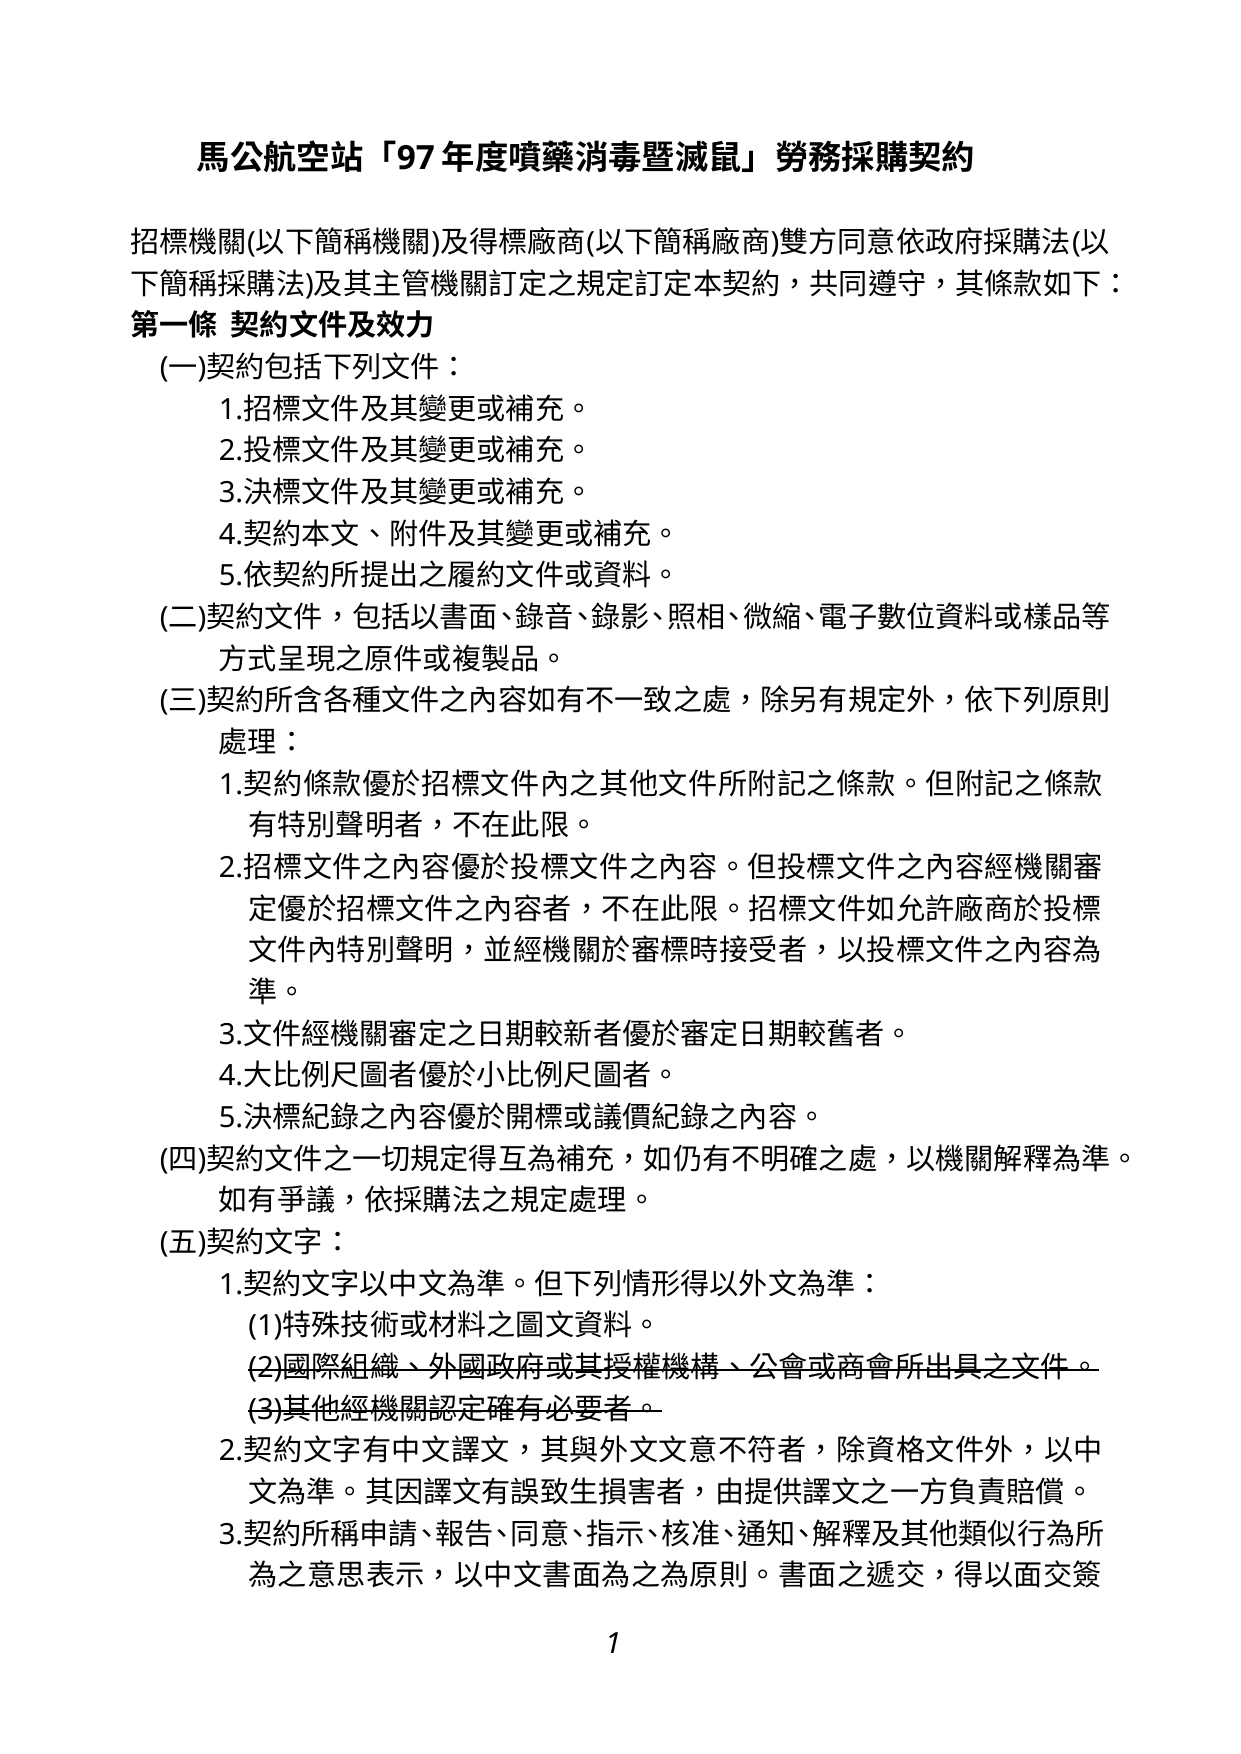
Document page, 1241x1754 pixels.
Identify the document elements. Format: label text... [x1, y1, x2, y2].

text 第一條 契約文件及效力 [130, 302, 1110, 344]
text 3.文件經機關審定之日期較新者優於審定日期較舊者。 [218, 1011, 1104, 1052]
list 4.契約本文、附件及其變更或補充。 [218, 511, 1110, 552]
list 1.招標文件及其變更或補充。 [218, 386, 1110, 427]
text 馬公航空站「97年度噴藥消毒暨滅鼠」勞務採購契約 [130, 136, 1110, 177]
text (3)其他經機關認定確有必要者。 [248, 1386, 1110, 1427]
text (四)契約文件之一切規定得互為補充，如仍有不明確之處，以機關解釋為準。如有爭議，依採購法之規定處理。 [159, 1136, 1110, 1219]
text (1)特殊技術或材料之圖文資料。 [248, 1302, 1110, 1344]
text 1.契約文字以中文為準。但下列情形得以外文為準： [218, 1261, 1104, 1302]
text (二)契約文件，包括以書面、錄音、錄影、照相、微縮、電子數位資料或樣品等方式呈現之原件或複製品。 [159, 594, 1110, 677]
text 5.決標紀錄之內容優於開標或議價紀錄之內容。 [218, 1094, 1104, 1136]
text 2.招標文件之內容優於投標文件之內容。但投標文件之內容經機關審定優於招標文件之內容者，不在此限。招標文件如允許廠商於投標文件內特別聲明，並經機關於審標時接受者，以投標文件之內容為準。 [218, 844, 1104, 1011]
text (三)契約所含各種文件之內容如有不一致之處，除另有規定外，依下列原則處理： [159, 677, 1110, 761]
text 4.大比例尺圖者優於小比例尺圖者。 [218, 1052, 1104, 1094]
text 3.契約所稱申請、報告、同意、指示、核准、通知、解釋及其他類似行為所為之意思表示，以中文書面為之為原則。書面之遞交，得以面交簽 [218, 1511, 1104, 1594]
text (五)契約文字： [159, 1219, 1110, 1261]
list 5.依契約所提出之履約文件或資料。 [218, 552, 1110, 594]
text 招標機關(以下簡稱機關)及得標廠商(以下簡稱廠商)雙方同意依政府採購法(以下簡稱採購法)及其主管機關訂定之規定訂定本契約，共同遵守，其條款如下： [130, 219, 1110, 302]
list 3.決標文件及其變更或補充。 [218, 469, 1110, 511]
text (一)契約包括下列文件： [159, 344, 1110, 386]
text 1.契約條款優於招標文件內之其他文件所附記之條款。但附記之條款有特別聲明者，不在此限。 [218, 761, 1104, 844]
text (2)國際組織、外國政府或其授權機構、公會或商會所出具之文件。 [248, 1344, 1110, 1386]
list 2.投標文件及其變更或補充。 [218, 427, 1110, 469]
text 2.契約文字有中文譯文，其與外文文意不符者，除資格文件外，以中文為準。其因譯文有誤致生損害者，由提供譯文之一方負責賠償。 [218, 1427, 1104, 1511]
